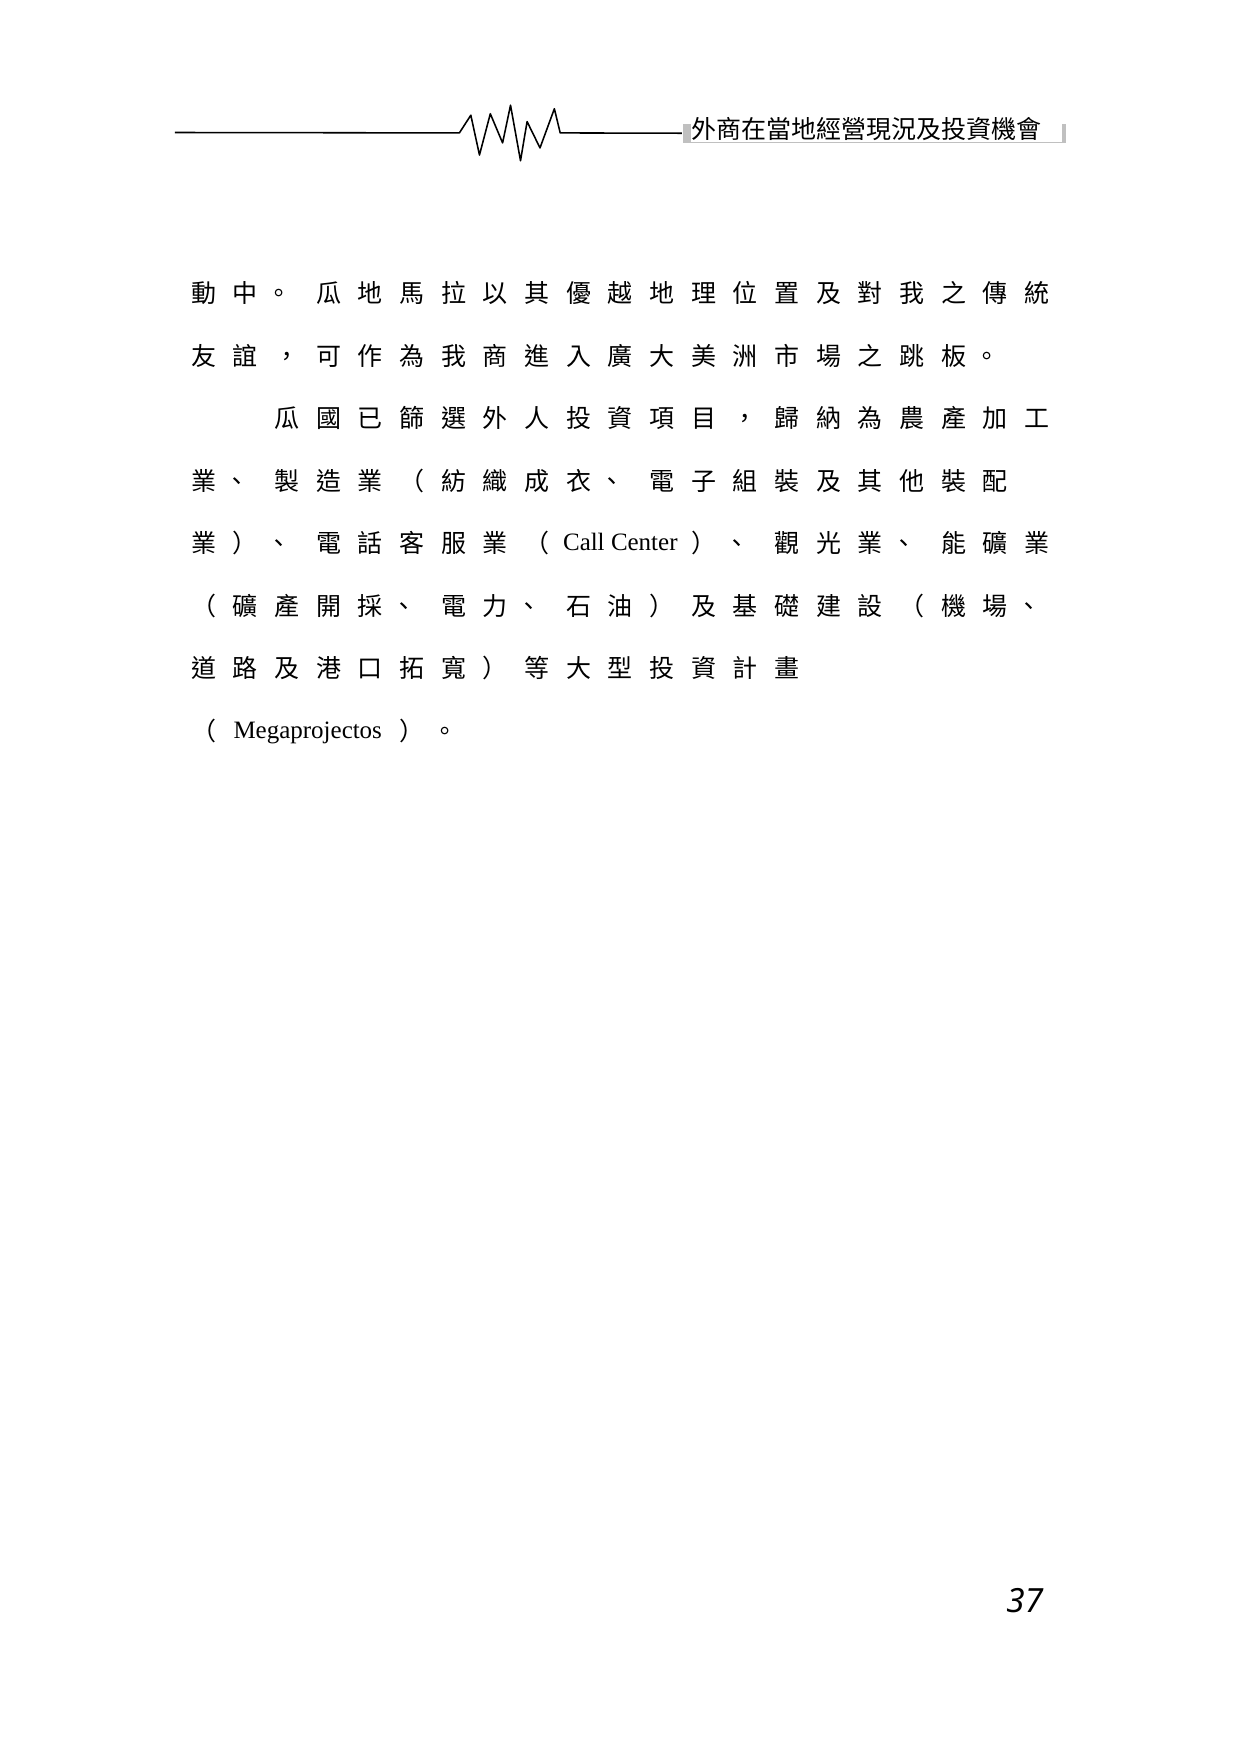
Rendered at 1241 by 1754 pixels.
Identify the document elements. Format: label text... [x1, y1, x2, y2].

text 動中。瓜地馬拉以其優越地理位置及對我之傳統友誼，可作為我商進入廣大美洲市場之跳板。 [183, 250, 1058, 375]
text 瓜國已篩選外人投資項目，歸納為農產加工業、製造業（紡織成衣、電子組裝及其他裝配業）、電話客服業（Call Center）、觀光業、能礦業（礦產開採、電力、石油）及基礎建設（機場、道路及港口拓寬）等大型投資計畫（Megaprojectos）。 [183, 375, 1058, 750]
